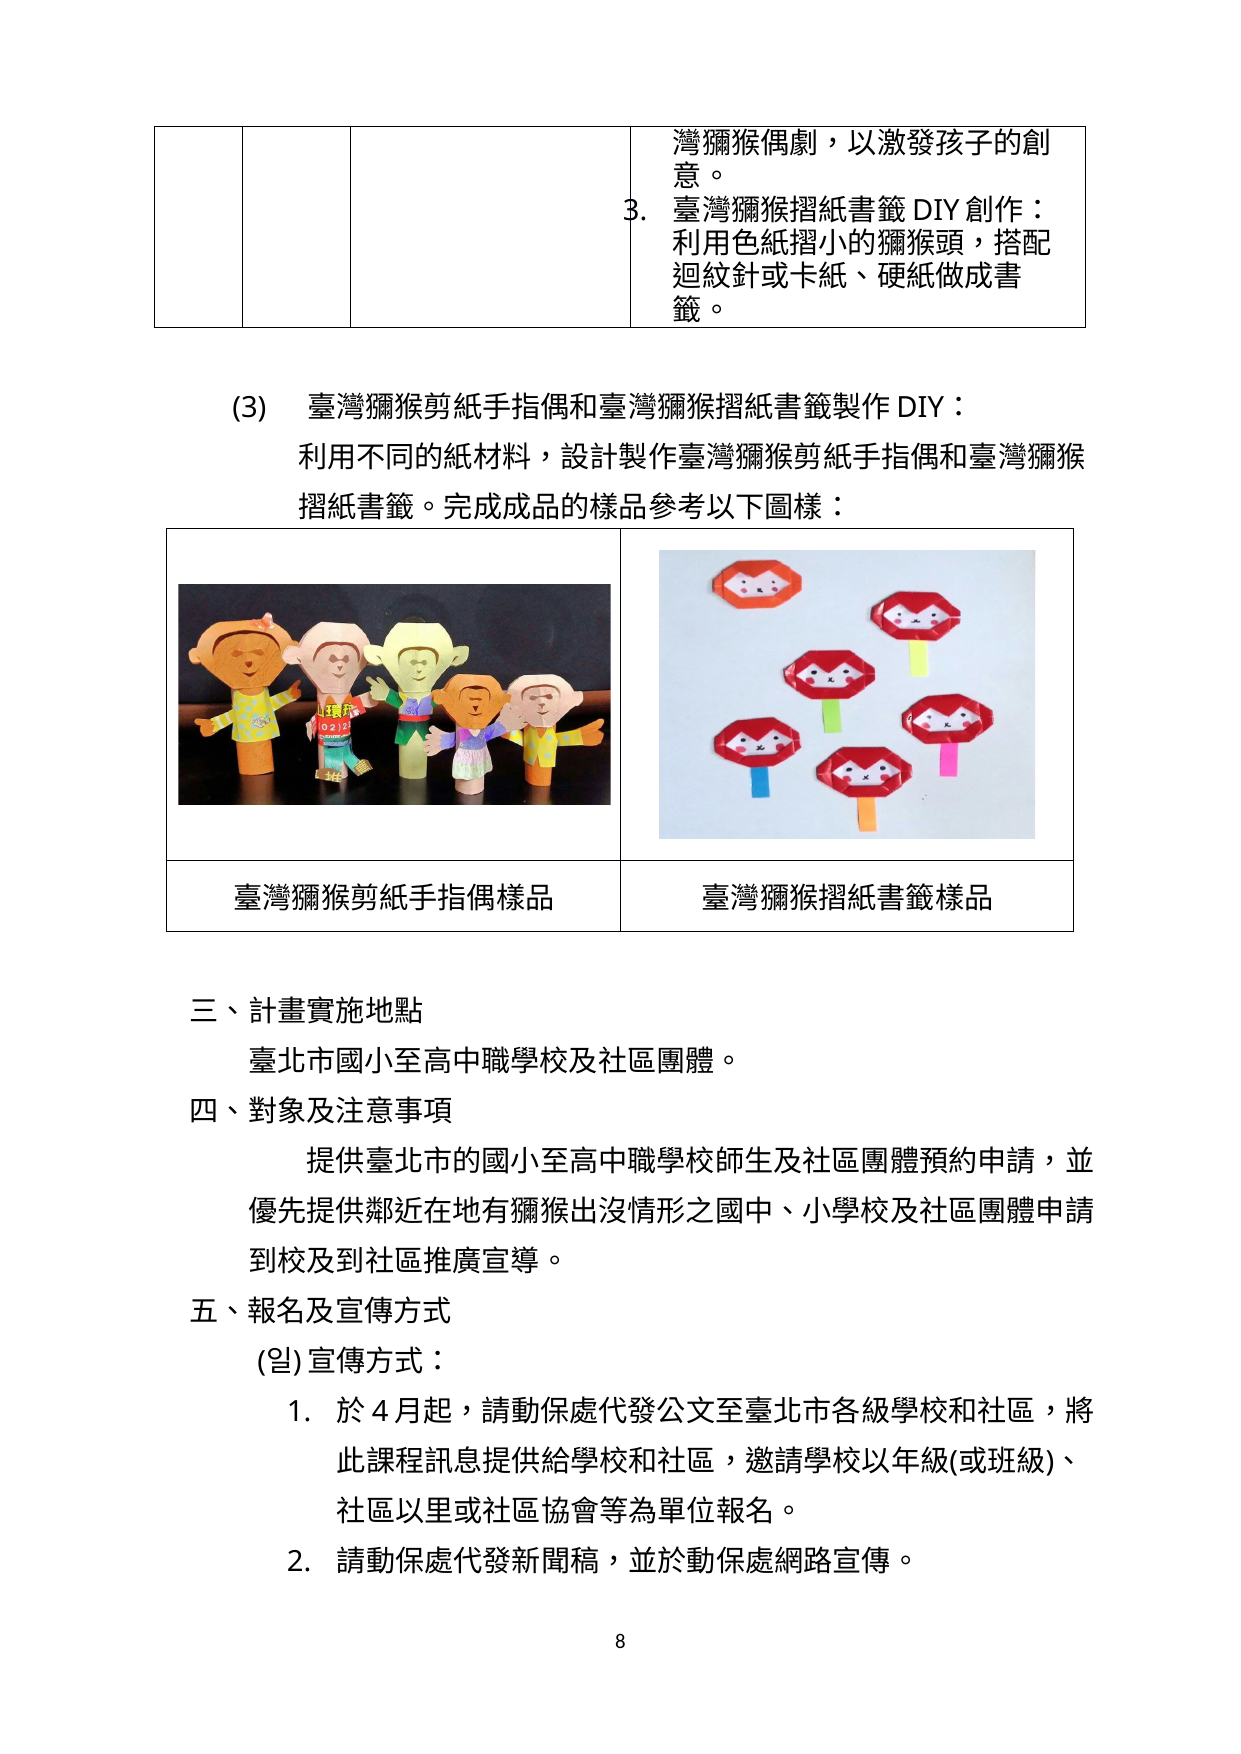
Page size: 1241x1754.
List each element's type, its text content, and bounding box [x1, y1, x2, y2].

list 於4月起，請動保處代發公文至臺北市各級學校和社區，將此課程訊息提供給學校和社區，邀請學校以年級(或班級)、社區以里或社區協會等為單位報名。 [287, 1382, 1110, 1532]
list 臺灣獼猴剪紙手指偶和臺灣獼猴摺紙書籤製作DIY： [232, 378, 1110, 428]
text 利用不同的紙材料，設計製作臺灣獼猴剪紙手指偶和臺灣獼猴摺紙書籤。完成成品的樣品參考以下圖樣： [298, 428, 1110, 528]
table_cell 臺灣獼猴剪紙手指偶樣品 [167, 861, 620, 931]
table_cell 以臺灣獼猴為主角，教做臺灣獼猴手指偶和臺灣獼猴摺紙書籤的步驟。 臺灣獼猴剪紙手指偶是先以美工卡紙剪出頭的形狀，以一張美工卡紙捲成捲筒當身體，再利用回收紙裝飾成衣服等，作品完成後，可引導學生演練臺灣獼猴偶劇，以激發孩子的創意。 臺灣獼猴摺紙書籤DIY創作：利用色紙摺小的獼猴頭，搭配迴紋針或卡紙、硬紙做成書籤。 [631, 127, 1085, 327]
text 臺北市國小至高中職學校及社區團體。 [248, 1032, 1110, 1082]
table_header [621, 529, 1073, 860]
table_cell 臺灣獼猴剪紙手指偶和臺灣獼猴摺紙書籤製作DIY [351, 127, 630, 327]
list 請動保處代發新聞稿，並於動保處網路宣傳。 [287, 1532, 1110, 1582]
picture [178, 584, 611, 805]
table_cell [155, 127, 242, 327]
text 三、 計畫實施地點 [189, 982, 1110, 1032]
text 五、報名及宣傳方式 [189, 1282, 1110, 1332]
table_cell [243, 127, 350, 327]
table_cell 臺灣獼猴摺紙書籤樣品 [621, 861, 1073, 931]
text 四、 對象及注意事項 [189, 1082, 1110, 1132]
picture [659, 550, 1036, 839]
table_header [167, 529, 620, 860]
list 宣傳方式： [257, 1332, 1110, 1382]
text 提供臺北市的國小至高中職學校師生及社區團體預約申請，並優先提供鄰近在地有獼猴出沒情形之國中、小學校及社區團體申請到校及到社區推廣宣導。 [248, 1132, 1110, 1282]
